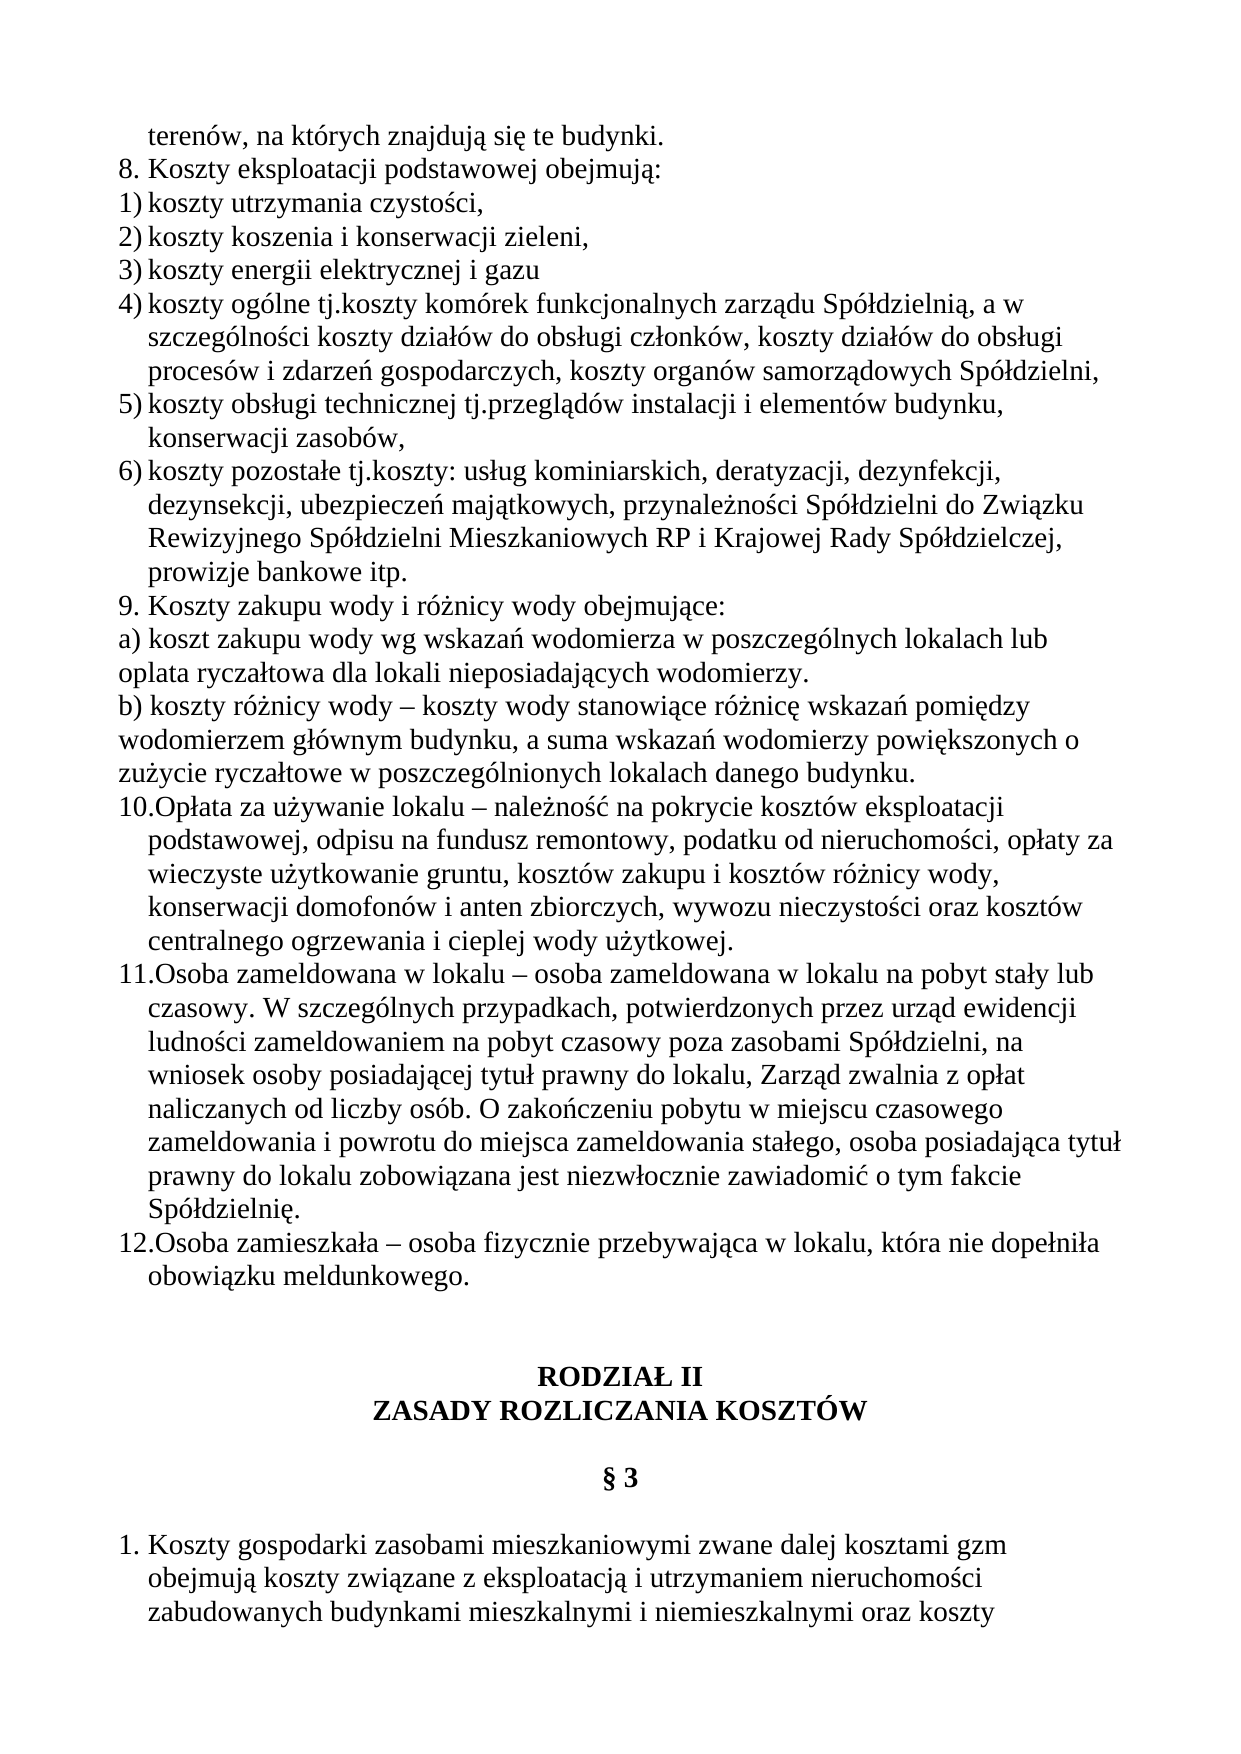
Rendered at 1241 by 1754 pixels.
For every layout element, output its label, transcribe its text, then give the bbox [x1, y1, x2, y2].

text b) koszty różnicy wody – koszty wody stanowiące różnicę wskazań pomiędzy wodomierzem głównym budynku, a suma wskazań wodomierzy powiększonych o zużycie ryczałtowe w poszczególnionych lokalach danego budynku. [118, 688, 1122, 789]
list Koszty eksploatacji podstawowej obejmują: [118, 152, 1122, 185]
text ZASADY ROZLICZANIA KOSZTÓW [118, 1393, 1122, 1426]
text § 3 [118, 1460, 1122, 1493]
list koszty utrzymania czystości, [118, 185, 1122, 219]
list koszty obsługi technicznej tj.przeglądów instalacji i elementów budynku, konserwacji zasobów, [118, 386, 1122, 453]
list koszty pozostałe tj.koszty: usług kominiarskich, deratyzacji, dezynfekcji, dezynsekcji, ubezpieczeń majątkowych, przynależności Spółdzielni do Związku Rewizyjnego Spółdzielni Mieszkaniowych RP i Krajowej Rady Spółdzielczej, prowizje bankowe itp. [118, 453, 1122, 588]
list koszty koszenia i konserwacji zieleni, [118, 219, 1122, 252]
list Opłata za używanie lokalu – należność na pokrycie kosztów eksploatacji podstawowej, odpisu na fundusz remontowy, podatku od nieruchomości, opłaty za wieczyste użytkowanie gruntu, kosztów zakupu i kosztów różnicy wody, konserwacji domofonów i anten zbiorczych, wywozu nieczystości oraz kosztów centralnego ogrzewania i cieplej wody użytkowej. [118, 789, 1122, 957]
list Koszty zakupu wody i różnicy wody obejmujące: [118, 588, 1122, 621]
text RODZIAŁ II [118, 1359, 1122, 1393]
list Osoba zameldowana w lokalu – osoba zameldowana w lokalu na pobyt stały lub czasowy. W szczególnych przypadkach, potwierdzonych przez urząd ewidencji ludności zameldowaniem na pobyt czasowy poza zasobami Spółdzielni, na wniosek osoby posiadającej tytuł prawny do lokalu, Zarząd zwalnia z opłat naliczanych od liczby osób. O zakończeniu pobytu w miejscu czasowego zameldowania i powrotu do miejsca zameldowania stałego, osoba posiadająca tytuł prawny do lokalu zobowiązana jest niezwłocznie zawiadomić o tym fakcie Spółdzielnię. [118, 957, 1122, 1225]
list koszty ogólne tj.koszty komórek funkcjonalnych zarządu Spółdzielnią, a w szczególności koszty działów do obsługi członków, koszty działów do obsługi procesów i zdarzeń gospodarczych, koszty organów samorządowych Spółdzielni, [118, 286, 1122, 386]
text a) koszt zakupu wody wg wskazań wodomierza w poszczególnych lokalach lub oplata ryczałtowa dla lokali nieposiadających wodomierzy. [118, 621, 1122, 688]
list terenów, na których znajdują się te budynki. [118, 118, 1122, 152]
list Koszty gospodarki zasobami mieszkaniowymi zwane dalej kosztami gzm obejmują koszty związane z eksploatacją i utrzymaniem nieruchomości zabudowanych budynkami mieszkalnymi i niemieszkalnymi oraz koszty [118, 1527, 1122, 1627]
list koszty energii elektrycznej i gazu [118, 252, 1122, 286]
list Osoba zamieszkała – osoba fizycznie przebywająca w lokalu, która nie dopełniła obowiązku meldunkowego. [118, 1225, 1122, 1292]
